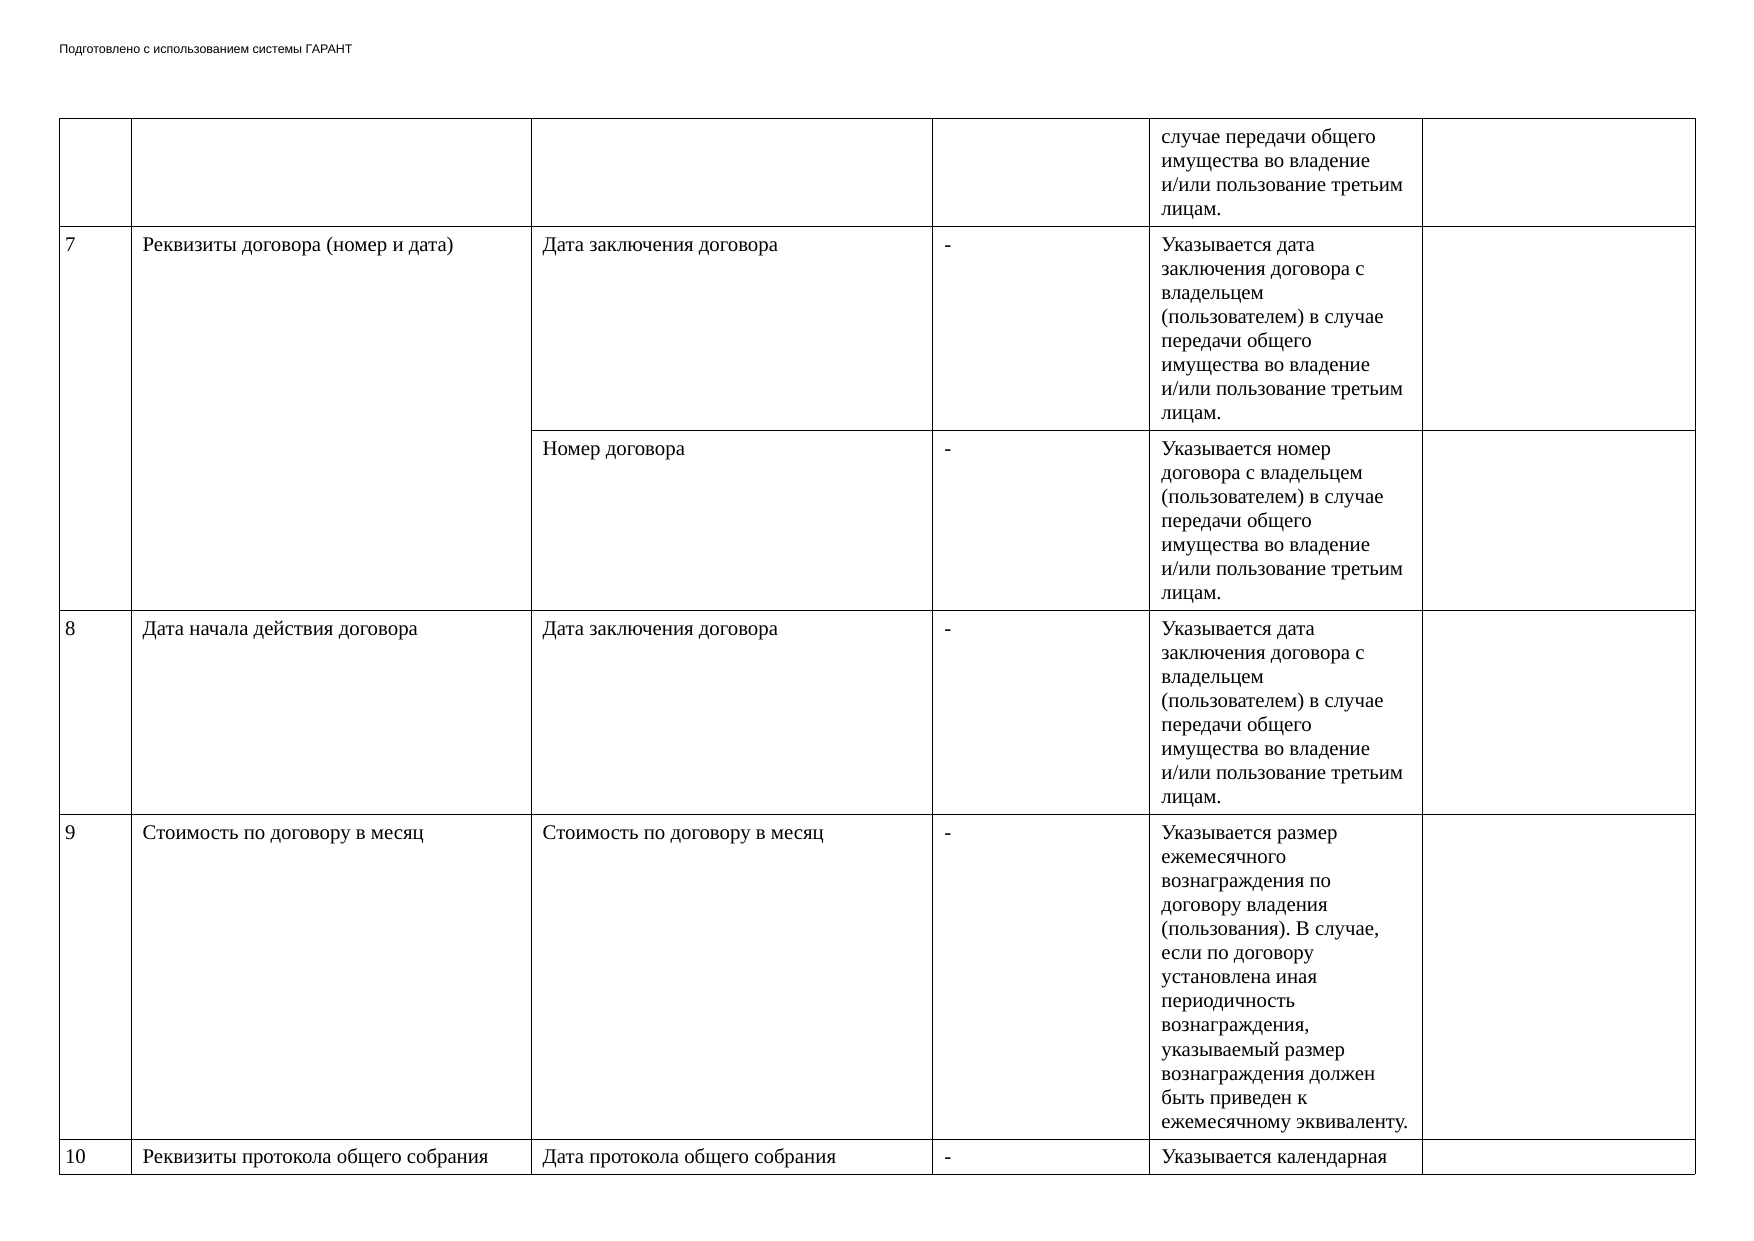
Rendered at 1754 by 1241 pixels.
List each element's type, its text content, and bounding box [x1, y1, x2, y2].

table_cell Дата протокола общего собрания [532, 1140, 932, 1174]
table_cell случае передачи общего имущества во владение и/или пользование третьим лицам. [1150, 119, 1422, 226]
table_cell Дата заключения договора [532, 227, 932, 430]
table_cell Номер договора [532, 431, 932, 610]
table_cell [60, 119, 131, 226]
table_cell [1423, 1140, 1695, 1174]
table_cell [1423, 227, 1695, 430]
table_cell Реквизиты договора (номер и дата) [132, 227, 531, 610]
table_cell Реквизиты протокола общего собрания [132, 1140, 531, 1174]
table_cell Стоимость по договору в месяц [132, 815, 531, 1138]
table_cell [1423, 119, 1695, 226]
table_cell - [933, 227, 1149, 430]
table_cell Дата начала действия договора [132, 611, 531, 814]
table_cell - [933, 431, 1149, 610]
table_cell - [933, 1140, 1149, 1174]
table_cell [1423, 815, 1695, 1138]
table_cell [132, 119, 531, 226]
table_cell 8 [60, 611, 131, 814]
table_cell Указывается календарная [1150, 1140, 1422, 1174]
table_cell Стоимость по договору в месяц [532, 815, 932, 1138]
table_cell Дата заключения договора [532, 611, 932, 814]
table_cell Указывается дата заключения договора с владельцем (пользователем) в случае передачи общего имущества во владение и/или пользование третьим лицам. [1150, 611, 1422, 814]
table_cell 10 [60, 1140, 131, 1174]
table_cell Указывается размер ежемесячного вознаграждения по договору владения (пользования). В случае, если по договору установлена иная периодичность вознаграждения, указываемый размер вознаграждения должен быть приведен к ежемесячному эквиваленту. [1150, 815, 1422, 1138]
table_cell 9 [60, 815, 131, 1138]
table_cell [1423, 611, 1695, 814]
table_cell [532, 119, 932, 226]
table_cell - [933, 815, 1149, 1138]
table_cell Указывается дата заключения договора с владельцем (пользователем) в случае передачи общего имущества во владение и/или пользование третьим лицам. [1150, 227, 1422, 430]
table_cell - [933, 611, 1149, 814]
table_cell 7 [60, 227, 131, 610]
table_cell - [933, 119, 1149, 226]
table_cell Указывается номер договора с владельцем (пользователем) в случае передачи общего имущества во владение и/или пользование третьим лицам. [1150, 431, 1422, 610]
table_cell [1423, 431, 1695, 610]
